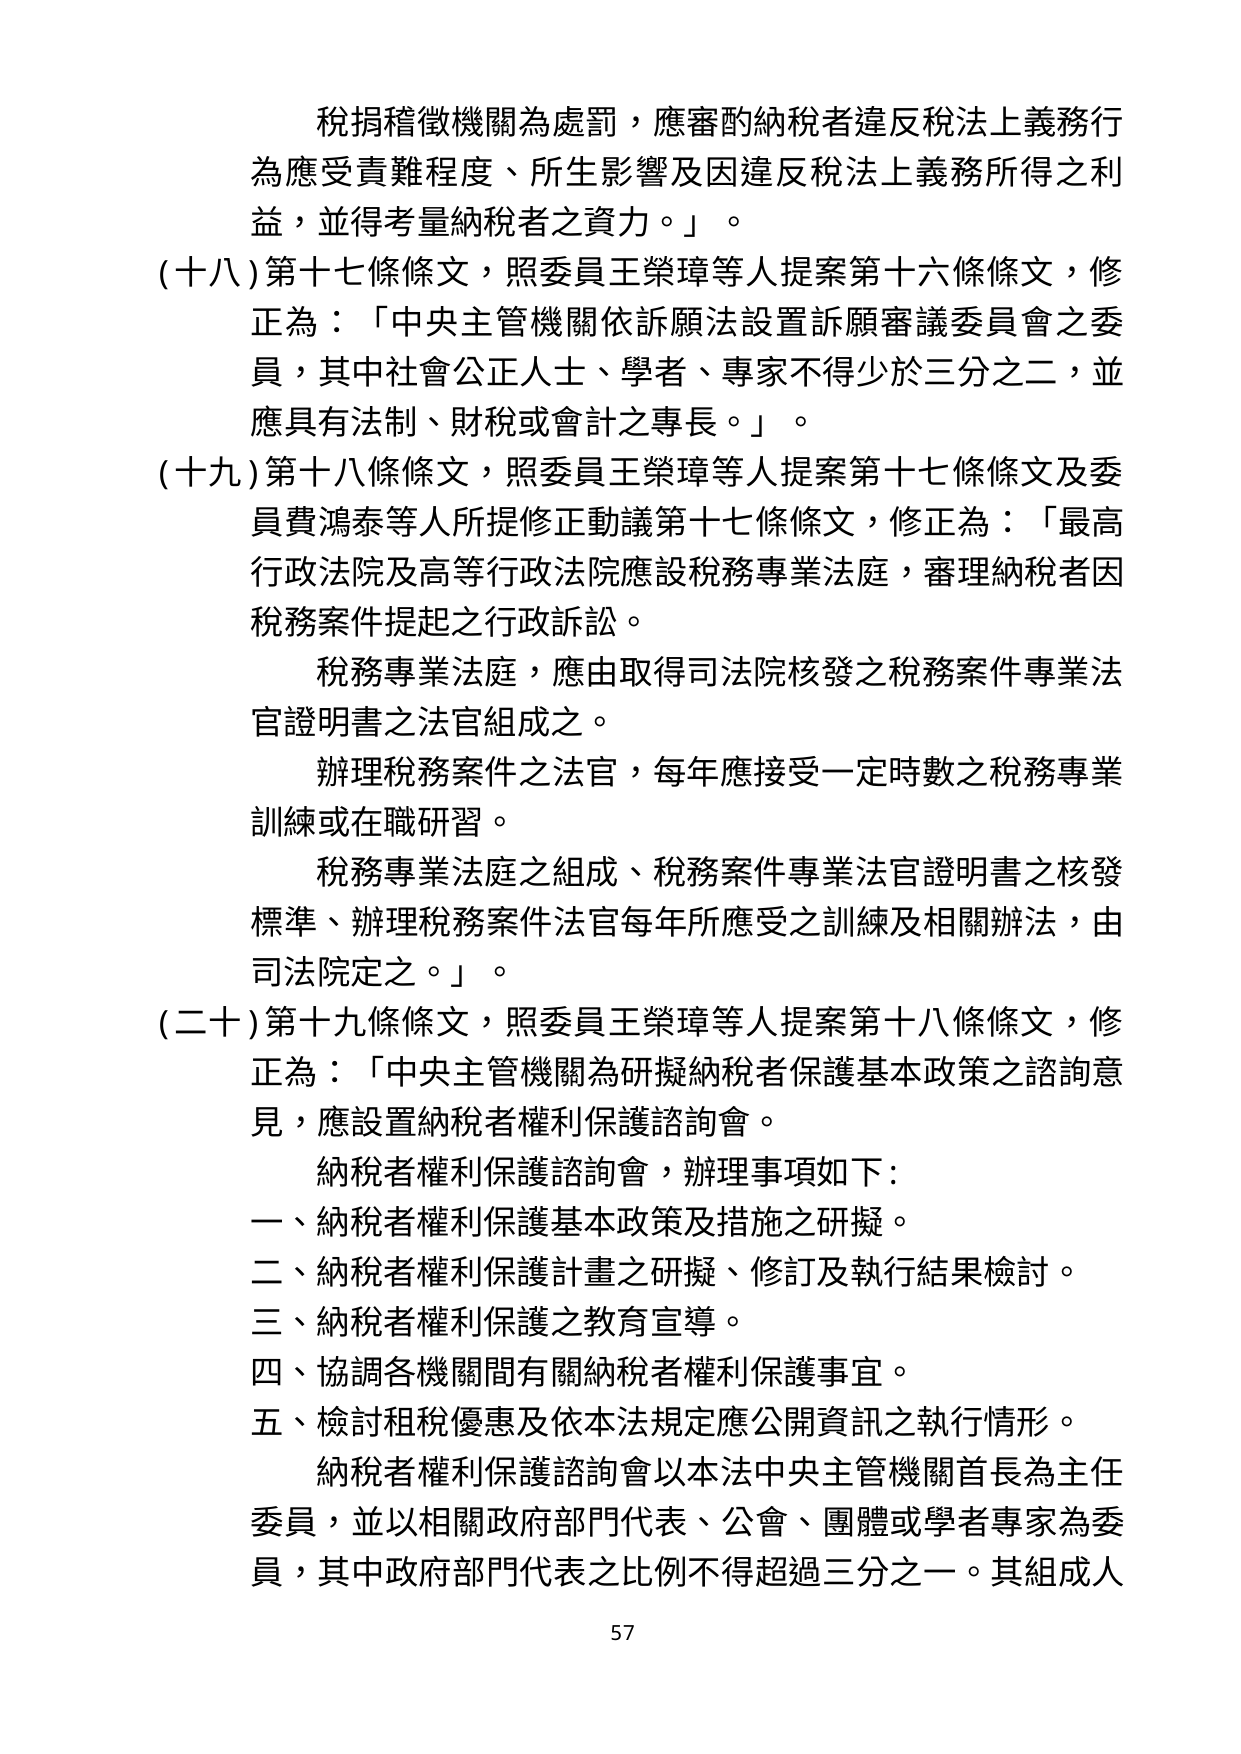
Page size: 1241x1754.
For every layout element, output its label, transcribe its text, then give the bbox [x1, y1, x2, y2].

text 四、協調各機關間有關納稅者權利保護事宜。 [250, 1344, 1125, 1394]
text (十八)第十七條條文，照委員王榮璋等人提案第十六條條文，修正為：「中央主管機關依訴願法設置訴願審議委員會之委員，其中社會公正人士、學者、專家不得少於三分之二，並應具有法制、財稅或會計之專長。」。 [153, 244, 1125, 444]
text 二、納稅者權利保護計畫之研擬、修訂及執行結果檢討。 [250, 1244, 1125, 1294]
text 辦理稅務案件之法官，每年應接受一定時數之稅務專業訓練或在職研習。 [250, 744, 1125, 844]
text 稅捐稽徵機關為處罰，應審酌納稅者違反稅法上義務行為應受責難程度、所生影響及因違反稅法上義務所得之利益，並得考量納稅者之資力。」。 [250, 94, 1125, 244]
text 稅務專業法庭之組成、稅務案件專業法官證明書之核發標準、辦理稅務案件法官每年所應受之訓練及相關辦法，由司法院定之。」。 [250, 844, 1125, 994]
text 稅務專業法庭，應由取得司法院核發之稅務案件專業法官證明書之法官組成之。 [250, 644, 1125, 744]
text (二十)第十九條條文，照委員王榮璋等人提案第十八條條文，修正為：「中央主管機關為研擬納稅者保護基本政策之諮詢意見，應設置納稅者權利保護諮詢會。 [153, 994, 1125, 1144]
text 一、納稅者權利保護基本政策及措施之研擬。 [250, 1194, 1125, 1244]
text 五、檢討租稅優惠及依本法規定應公開資訊之執行情形。 [250, 1394, 1125, 1444]
text (十九)第十八條條文，照委員王榮璋等人提案第十七條條文及委員費鴻泰等人所提修正動議第十七條條文，修正為：「最高行政法院及高等行政法院應設稅務專業法庭，審理納稅者因稅務案件提起之行政訴訟。 [153, 444, 1125, 644]
text 三、納稅者權利保護之教育宣導。 [250, 1294, 1125, 1344]
text 納稅者權利保護諮詢會，辦理事項如下: [250, 1144, 1125, 1194]
text 納稅者權利保護諮詢會以本法中央主管機關首長為主任委員，並以相關政府部門代表、公會、團體或學者專家為委員，其中政府部門代表之比例不得超過三分之一。其組成人 [250, 1444, 1125, 1594]
